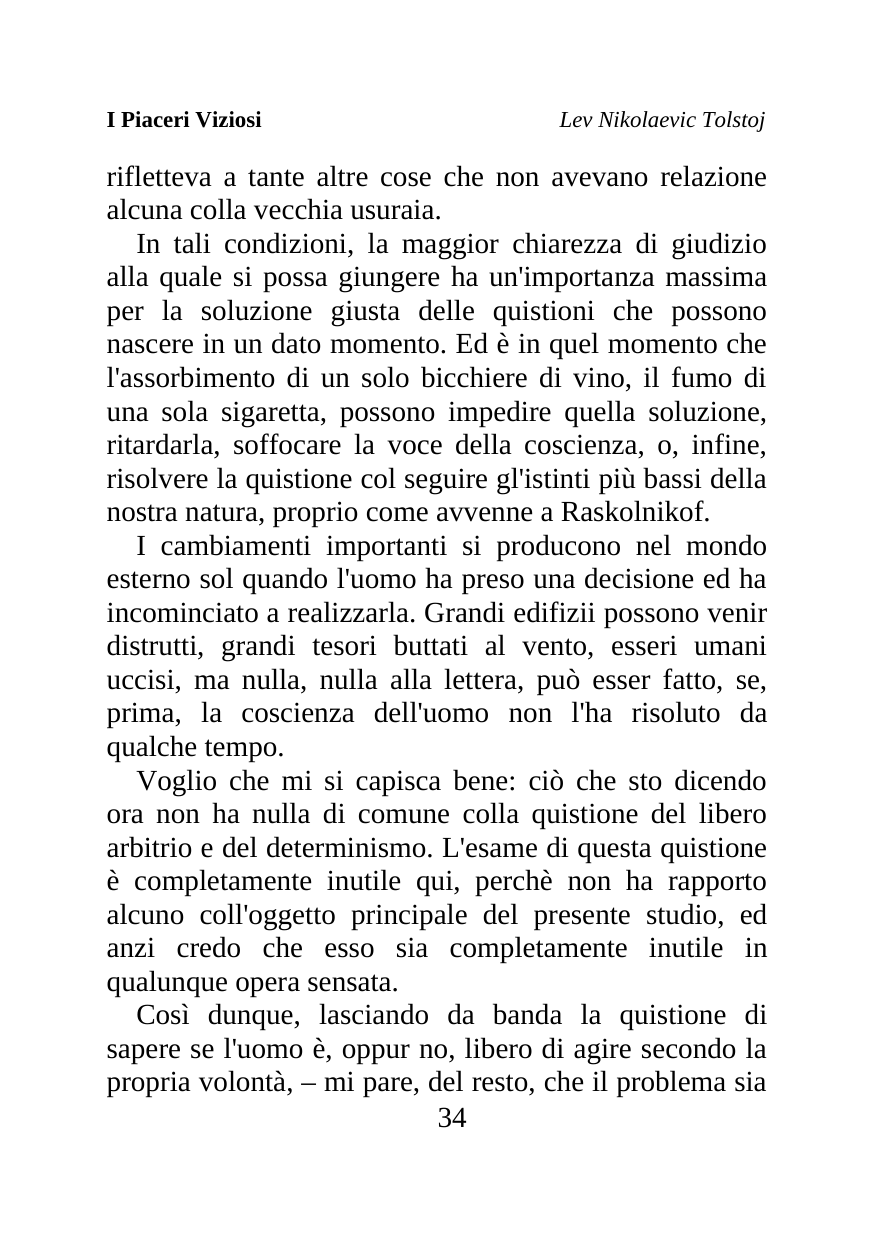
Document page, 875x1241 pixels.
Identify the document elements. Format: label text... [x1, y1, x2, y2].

text I cambiamenti importanti si producono nel mondo esterno sol quando l'uomo ha preso una decisione ed ha incominciato a realizzarla. Grandi edifizii possono venir distrutti, grandi tesori buttati al vento, esseri umani uccisi, ma nulla, nulla alla lettera, può esser fatto, se, prima, la coscienza dell'uomo non l'ha risoluto da qualche tempo. [106, 528, 768, 763]
text Così dunque, lasciando da banda la quistione di sapere se l'uomo è, oppur no, libero di agire secondo la propria volontà, – mi pare, del resto, che il problema sia [106, 997, 768, 1098]
text rifletteva a tante altre cose che non avevano relazione alcuna colla vecchia usuraia. [106, 159, 768, 226]
text Voglio che mi si capisca bene: ciò che sto dicendo ora non ha nulla di comune colla quistione del libero arbitrio e del determinismo. L'esame di questa quistione è completamente inutile qui, perchè non ha rapporto alcuno coll'oggetto principale del presente studio, ed anzi credo che esso sia completamente inutile in qualunque opera sensata. [106, 763, 768, 997]
text In tali condizioni, la maggior chiarezza di giudizio alla quale si possa giungere ha un'importanza massima per la soluzione giusta delle quistioni che possono nascere in un dato momento. Ed è in quel momento che l'assorbimento di un solo bicchiere di vino, il fumo di una sola sigaretta, possono impedire quella soluzione, ritardarla, soffocare la voce della coscienza, o, infine, risolvere la quistione col seguire gl'istinti più bassi della nostra natura, proprio come avvenne a Raskolnikof. [106, 226, 768, 528]
